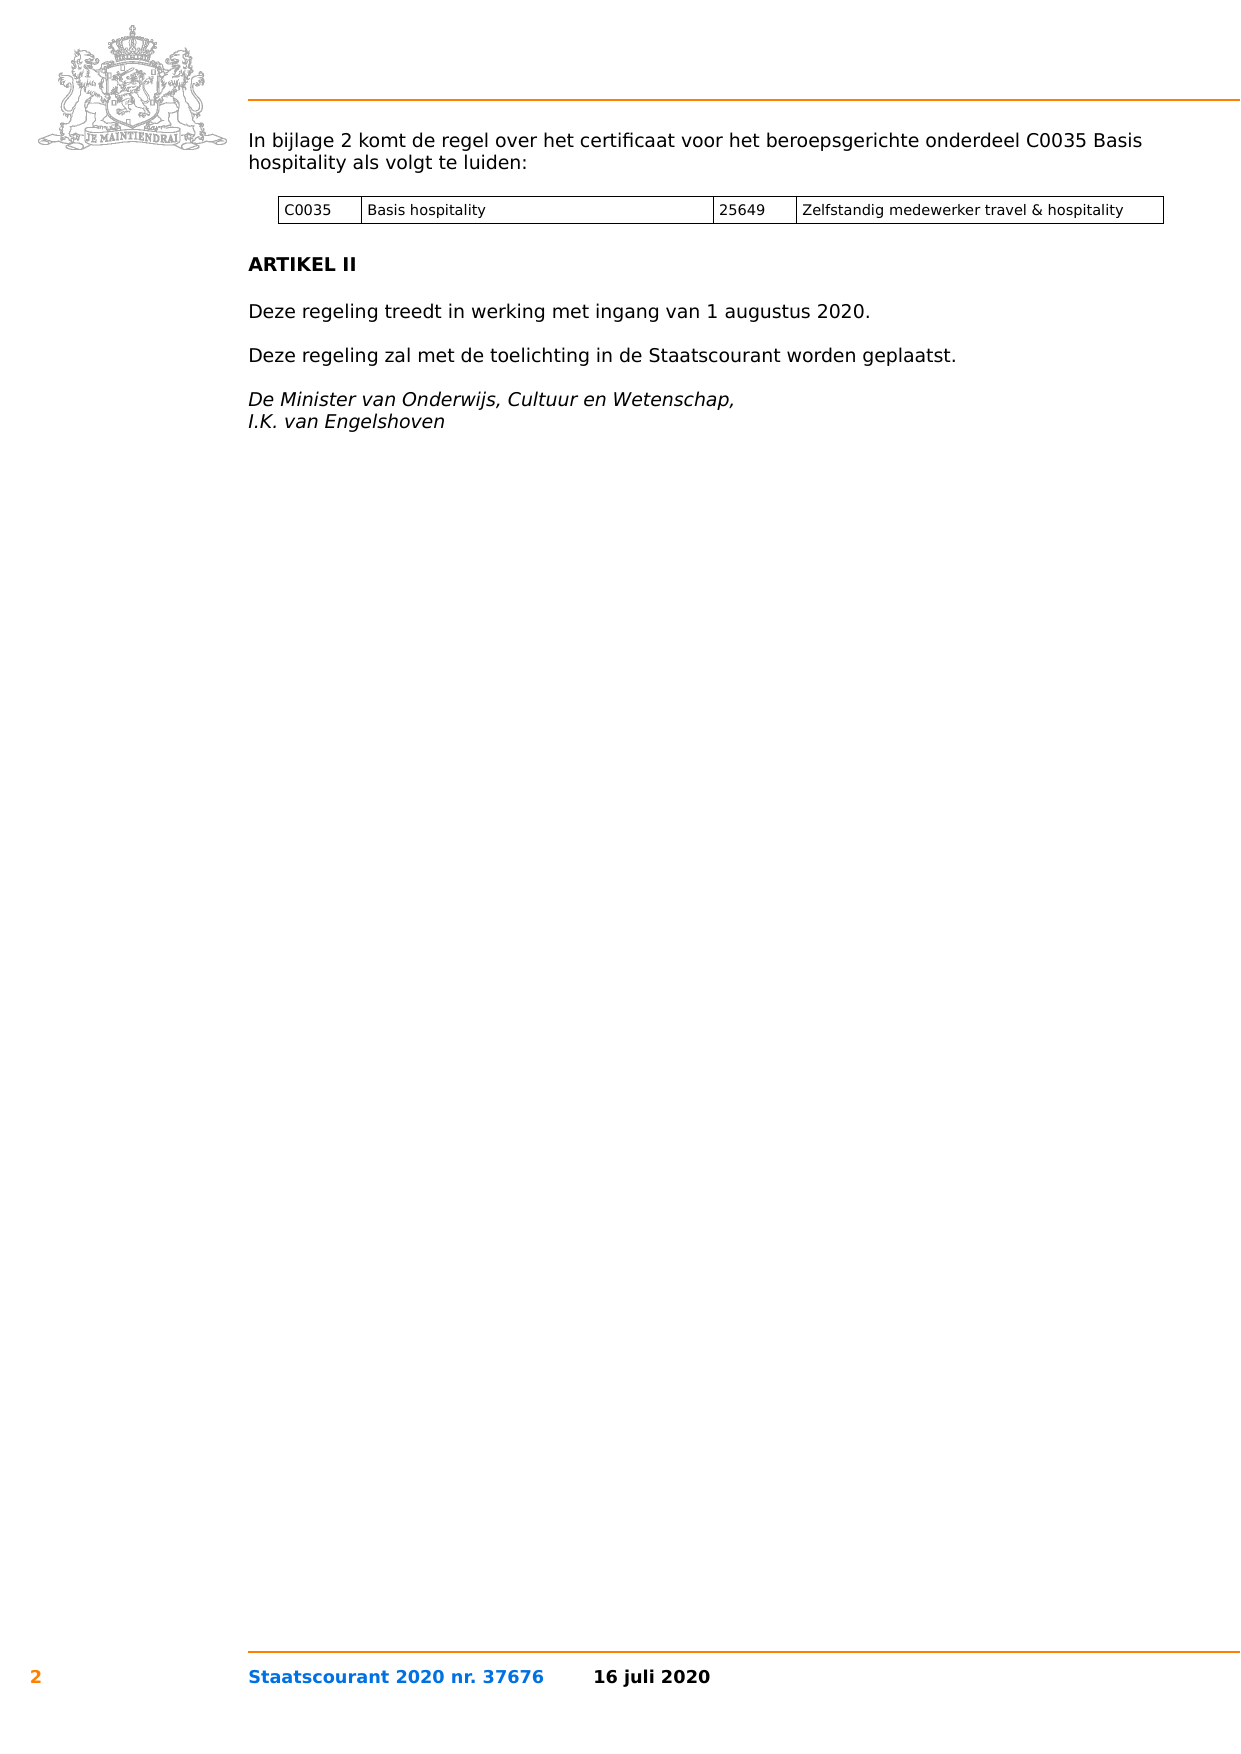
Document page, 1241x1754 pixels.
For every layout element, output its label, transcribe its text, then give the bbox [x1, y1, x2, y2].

text De Minister van Onderwijs, Cultuur en Wetenschap, I.K. van Engelshoven [248, 389, 1163, 433]
text Deze regeling treedt in werking met ingang van 1 augustus 2020. [248, 301, 1163, 323]
table_header C0035 [279, 197, 361, 223]
table_header Zelfstandig medewerker travel & hospitality [797, 197, 1163, 223]
table_header 25649 [714, 197, 796, 223]
table_header Basis hospitality [362, 197, 713, 223]
text In bijlage 2 komt de regel over het certificaat voor het beroepsgerichte onderdeel C0035 Basis hospitality als volgt te luiden: [248, 130, 1163, 174]
subtitle ARTIKEL II [248, 254, 1163, 276]
picture [38, 25, 227, 150]
text Deze regeling zal met de toelichting in de Staatscourant worden geplaatst. [248, 345, 1163, 367]
